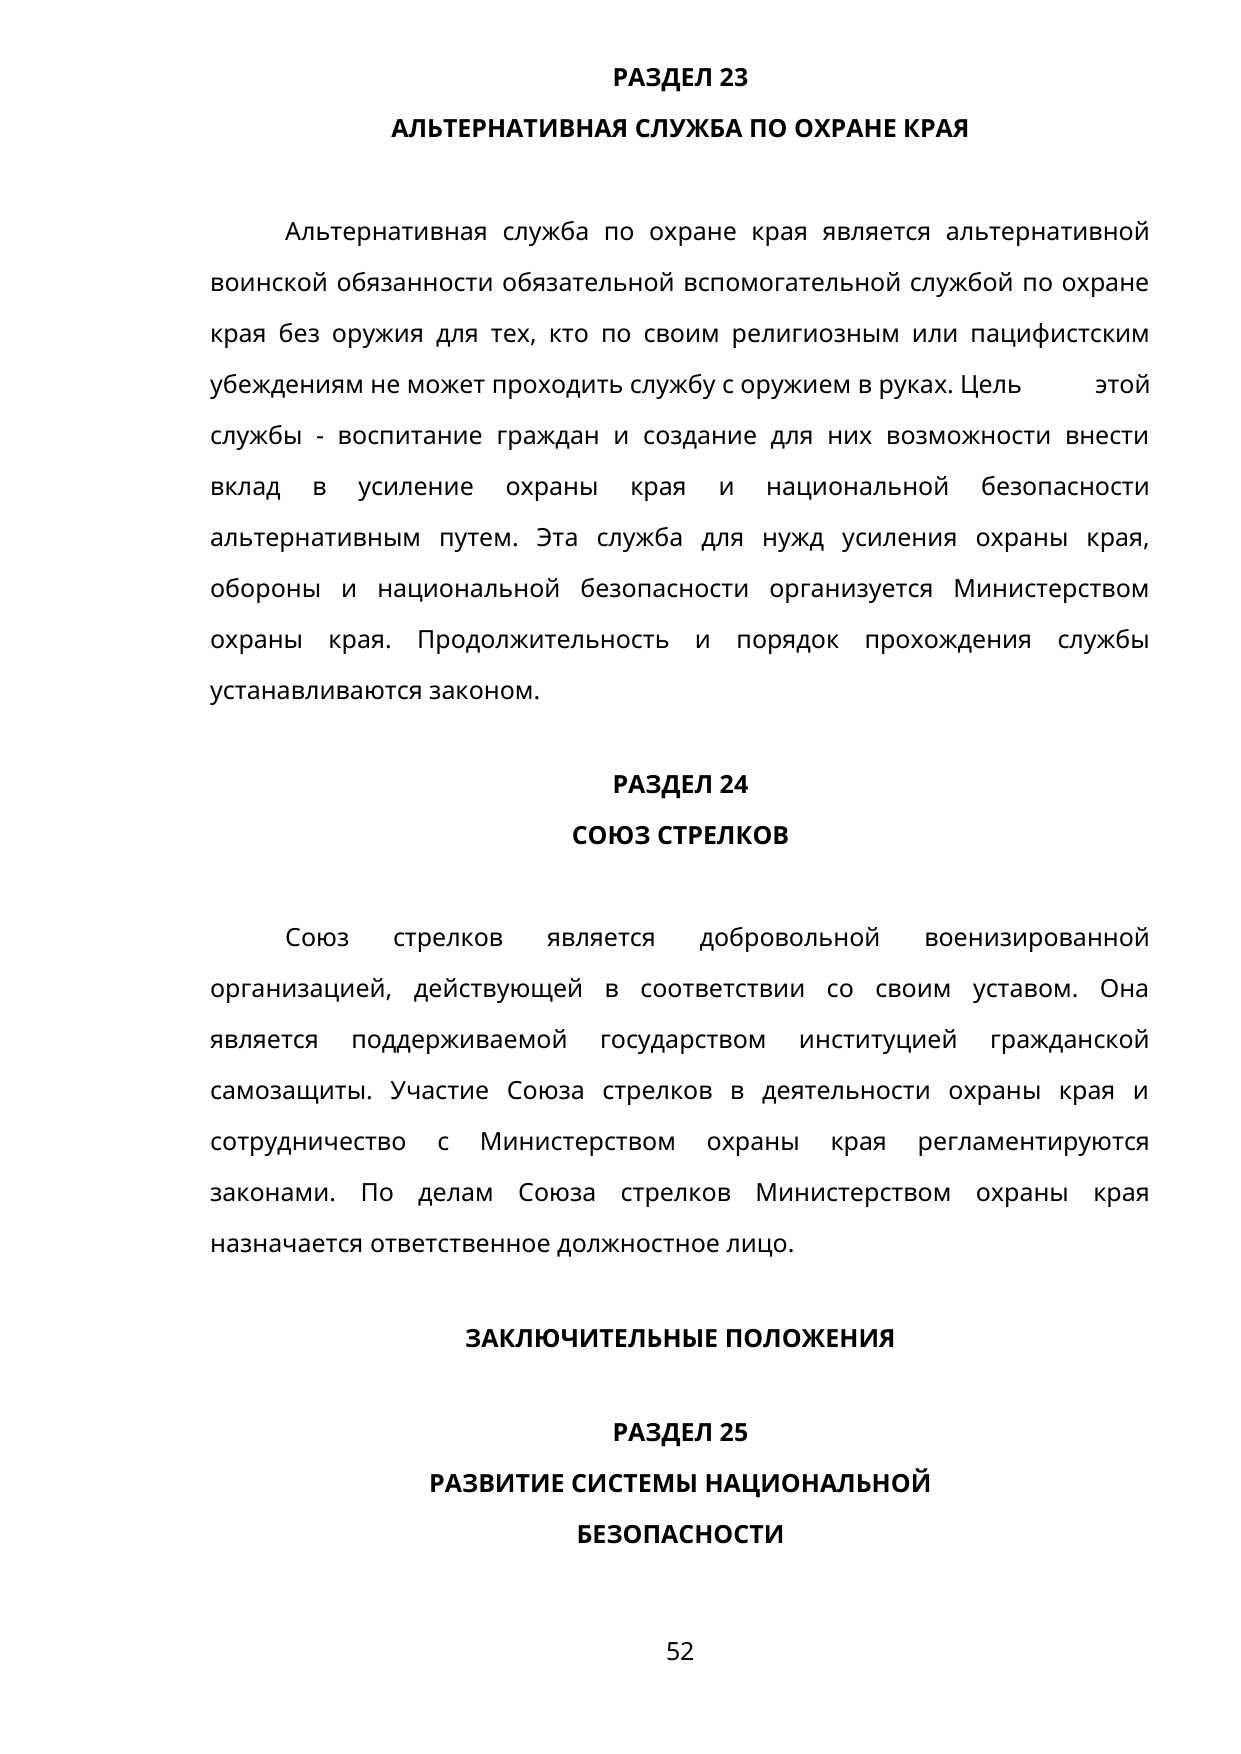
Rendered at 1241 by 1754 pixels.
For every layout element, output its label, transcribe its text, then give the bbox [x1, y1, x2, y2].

text Альтернативная служба по охране края является альтернативной воинской обязанности обязательной вспомогательной службой по охране края без оружия для тех, кто по своим религиозным или пацифистским убеждениям не может проходить службу с оружием в руках. Цель этой службы - воспитание граждан и создание для них возможности внести вклад в усиление охраны края и национальной безопасности альтернативным путем. Эта служба для нужд усиления охраны края, обороны и национальной безопасности организуется Министерством охраны края. Продолжительность и порядок прохождения службы устанавливаются законом. [210, 213, 1151, 707]
text РАЗВИТИЕ СИСТЕМЫ НАЦИОНАЛЬНОЙ [210, 1465, 1151, 1499]
text РАЗДЕЛ 23 [210, 60, 1151, 94]
text АЛЬТЕРНАТИВНАЯ СЛУЖБА ПО ОХРАНЕ КРАЯ [210, 111, 1151, 145]
text РАЗДЕЛ 25 [210, 1414, 1151, 1448]
text ЗАКЛЮЧИТЕЛЬНЫЕ ПОЛОЖЕНИЯ [210, 1320, 1151, 1354]
text Союз стрелков является добровольной военизированной организацией, действующей в соответствии со своим уставом. Она является поддерживаемой государством институцией гражданской самозащиты. Участие Союза стрелков в деятельности охраны края и сотрудничество с Министерством охраны края регламентируются законами. По делам Союза стрелков Министерством охраны края назначается ответственное должностное лицо. [210, 920, 1151, 1260]
text РАЗДЕЛ 24 [210, 767, 1151, 801]
text СОЮЗ СТРЕЛКОВ [210, 818, 1151, 852]
text БЕЗОПАСНОСТИ [210, 1516, 1151, 1551]
